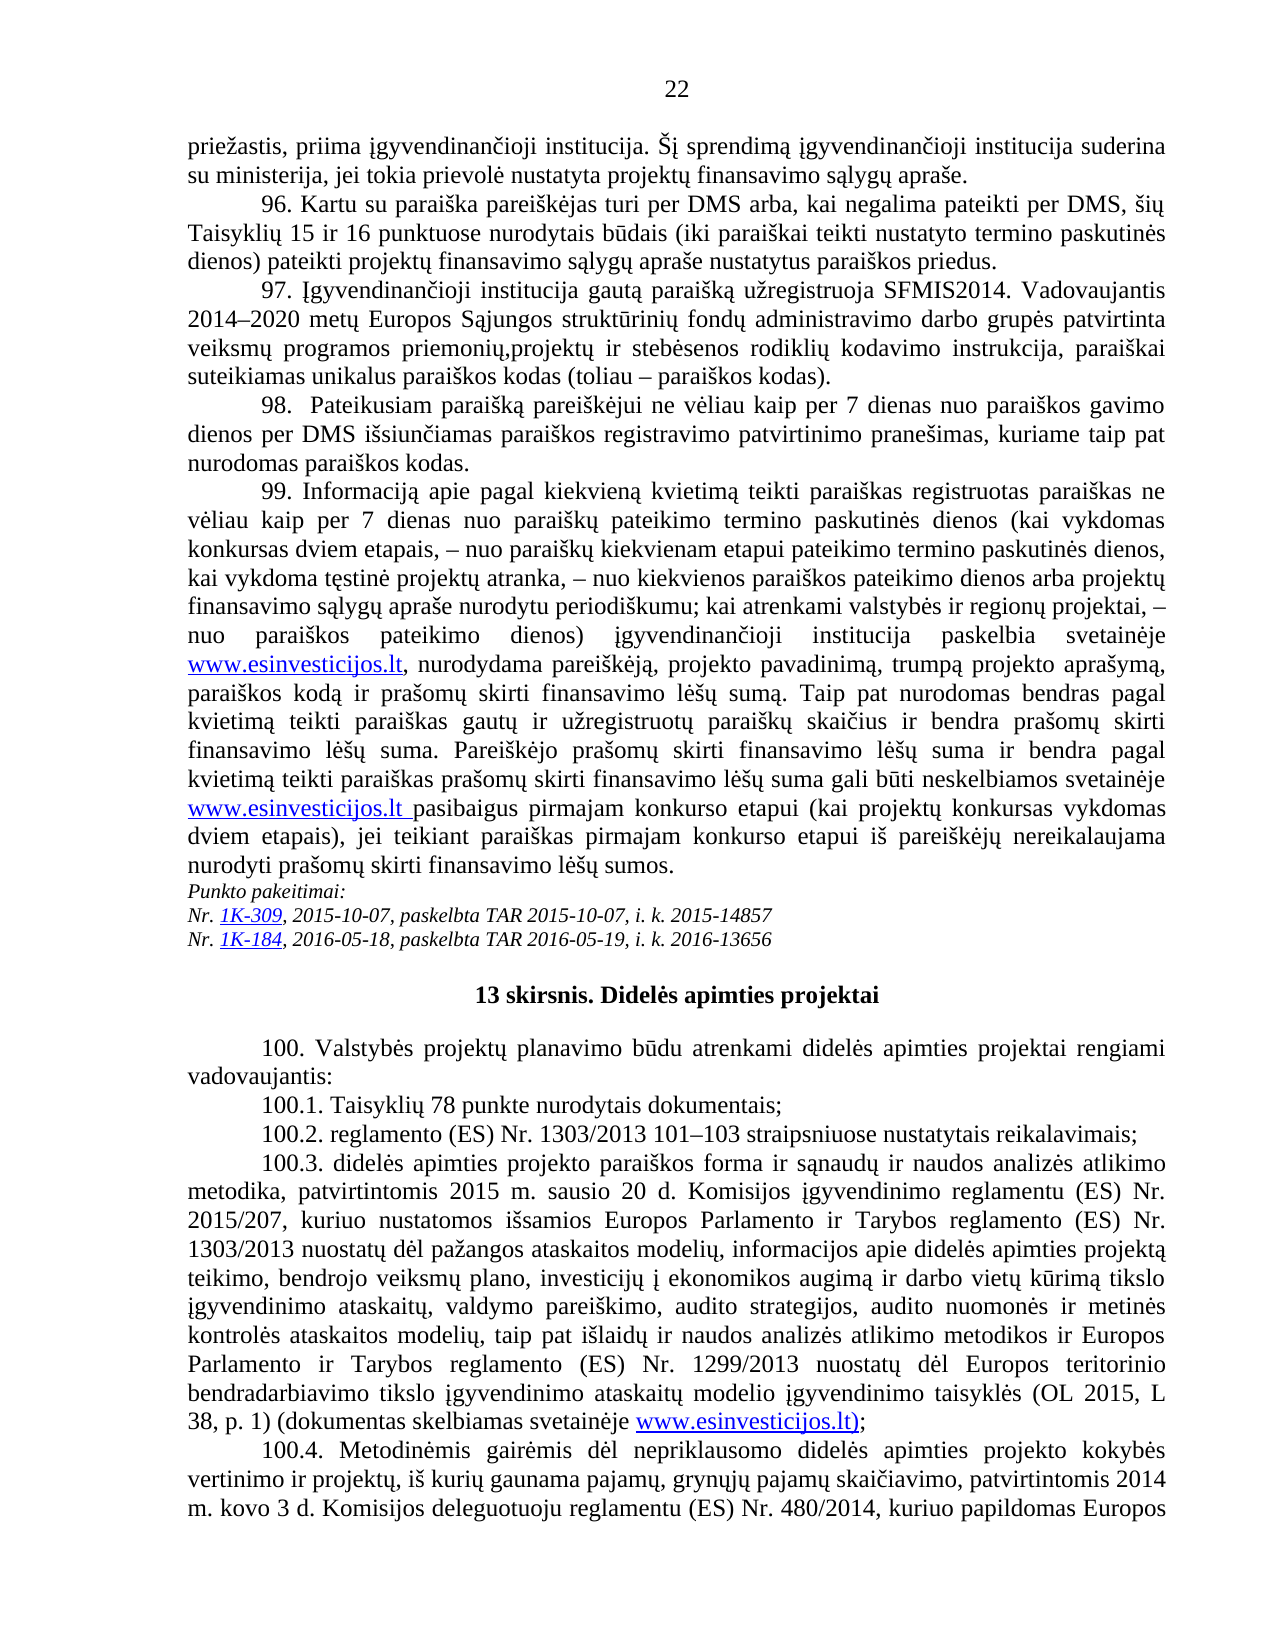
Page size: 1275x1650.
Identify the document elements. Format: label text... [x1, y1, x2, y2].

text Nr. 1K-184, 2016-05-18, paskelbta TAR 2016-05-19, i. k. 2016-13656 [187, 927, 1167, 951]
text 100. Valstybės projektų planavimo būdu atrenkami didelės apimties projektai rengiami vadovaujantis: [187, 1033, 1167, 1090]
text Nr. 1K-309, 2015-10-07, paskelbta TAR 2015-10-07, i. k. 2015-14857 [187, 903, 1167, 927]
text 96. Kartu su paraiška pareiškėjas turi per DMS arba, kai negalima pateikti per DMS, šių Taisyklių 15 ir 16 punktuose nurodytais būdais (iki paraiškai teikti nustatyto termino paskutinės dienos) pateikti projektų finansavimo sąlygų apraše nustatytus paraiškos priedus. [187, 189, 1167, 275]
text 99. Informaciją apie pagal kiekvieną kvietimą teikti paraiškas registruotas paraiškas ne vėliau kaip per 7 dienas nuo paraiškų pateikimo termino paskutinės dienos (kai vykdomas konkursas dviem etapais, – nuo paraiškų kiekvienam etapui pateikimo termino paskutinės dienos, kai vykdoma tęstinė projektų atranka, – nuo kiekvienos paraiškos pateikimo dienos arba projektų finansavimo sąlygų apraše nurodytu periodiškumu; kai atrenkami valstybės ir regionų projektai, – nuo paraiškos pateikimo dienos) įgyvendinančioji institucija paskelbia svetainėje www.esinvesticijos.lt, nurodydama pareiškėją, projekto pavadinimą, trumpą projekto aprašymą, paraiškos kodą ir prašomų skirti finansavimo lėšų sumą. Taip pat nurodomas bendras pagal kvietimą teikti paraiškas gautų ir užregistruotų paraiškų skaičius ir bendra prašomų skirti finansavimo lėšų suma. Pareiškėjo prašomų skirti finansavimo lėšų suma ir bendra pagal kvietimą teikti paraiškas prašomų skirti finansavimo lėšų suma gali būti neskelbiamos svetainėje www.esinvesticijos.lt pasibaigus pirmajam konkurso etapui (kai projektų konkursas vykdomas dviem etapais), jei teikiant paraiškas pirmajam konkurso etapui iš pareiškėjų nereikalaujama nurodyti prašomų skirti finansavimo lėšų sumos. [187, 476, 1167, 879]
text 100.1. Taisyklių 78 punkte nurodytais dokumentais; [187, 1090, 1167, 1119]
text 100.2. reglamento (ES) Nr. 1303/2013 101–103 straipsniuose nustatytais reikalavimais; [187, 1119, 1167, 1148]
text 100.4. Metodinėmis gairėmis dėl nepriklausomo didelės apimties projekto kokybės vertinimo ir projektų, iš kurių gaunama pajamų, grynųjų pajamų skaičiavimo, patvirtintomis 2014 m. kovo 3 d. Komisijos deleguotuoju reglamentu (ES) Nr. 480/2014, kuriuo papildomas Europos [187, 1435, 1167, 1521]
subtitle 13 skirsnis. Didelės apimties projektai [246, 980, 1107, 1008]
text Punkto pakeitimai: [187, 879, 1167, 903]
text 97. Įgyvendinančioji institucija gautą paraišką užregistruoja SFMIS2014. Vadovaujantis 2014–2020 metų Europos Sąjungos struktūrinių fondų administravimo darbo grupės patvirtinta veiksmų programos priemonių,projektų ir stebėsenos rodiklių kodavimo instrukcija, paraiškai suteikiamas unikalus paraiškos kodas (toliau – paraiškos kodas). [187, 275, 1167, 390]
text 100.3. didelės apimties projekto paraiškos forma ir sąnaudų ir naudos analizės atlikimo metodika, patvirtintomis 2015 m. sausio 20 d. Komisijos įgyvendinimo reglamentu (ES) Nr. 2015/207, kuriuo nustatomos išsamios Europos Parlamento ir Tarybos reglamento (ES) Nr. 1303/2013 nuostatų dėl pažangos ataskaitos modelių, informacijos apie didelės apimties projektą teikimo, bendrojo veiksmų plano, investicijų į ekonomikos augimą ir darbo vietų kūrimą tikslo įgyvendinimo ataskaitų, valdymo pareiškimo, audito strategijos, audito nuomonės ir metinės kontrolės ataskaitos modelių, taip pat išlaidų ir naudos analizės atlikimo metodikos ir Europos Parlamento ir Tarybos reglamento (ES) Nr. 1299/2013 nuostatų dėl Europos teritorinio bendradarbiavimo tikslo įgyvendinimo ataskaitų modelio įgyvendinimo taisyklės (OL 2015, L 38, p. 1) (dokumentas skelbiamas svetainėje www.esinvesticijos.lt); [187, 1148, 1167, 1435]
text priežastis, priima įgyvendinančioji institucija. Šį sprendimą įgyvendinančioji institucija suderina su ministerija, jei tokia prievolė nustatyta projektų finansavimo sąlygų apraše. [187, 131, 1167, 189]
text 98. Pateikusiam paraišką pareiškėjui ne vėliau kaip per 7 dienas nuo paraiškos gavimo dienos per DMS išsiunčiamas paraiškos registravimo patvirtinimo pranešimas, kuriame taip pat nurodomas paraiškos kodas. [187, 390, 1167, 476]
